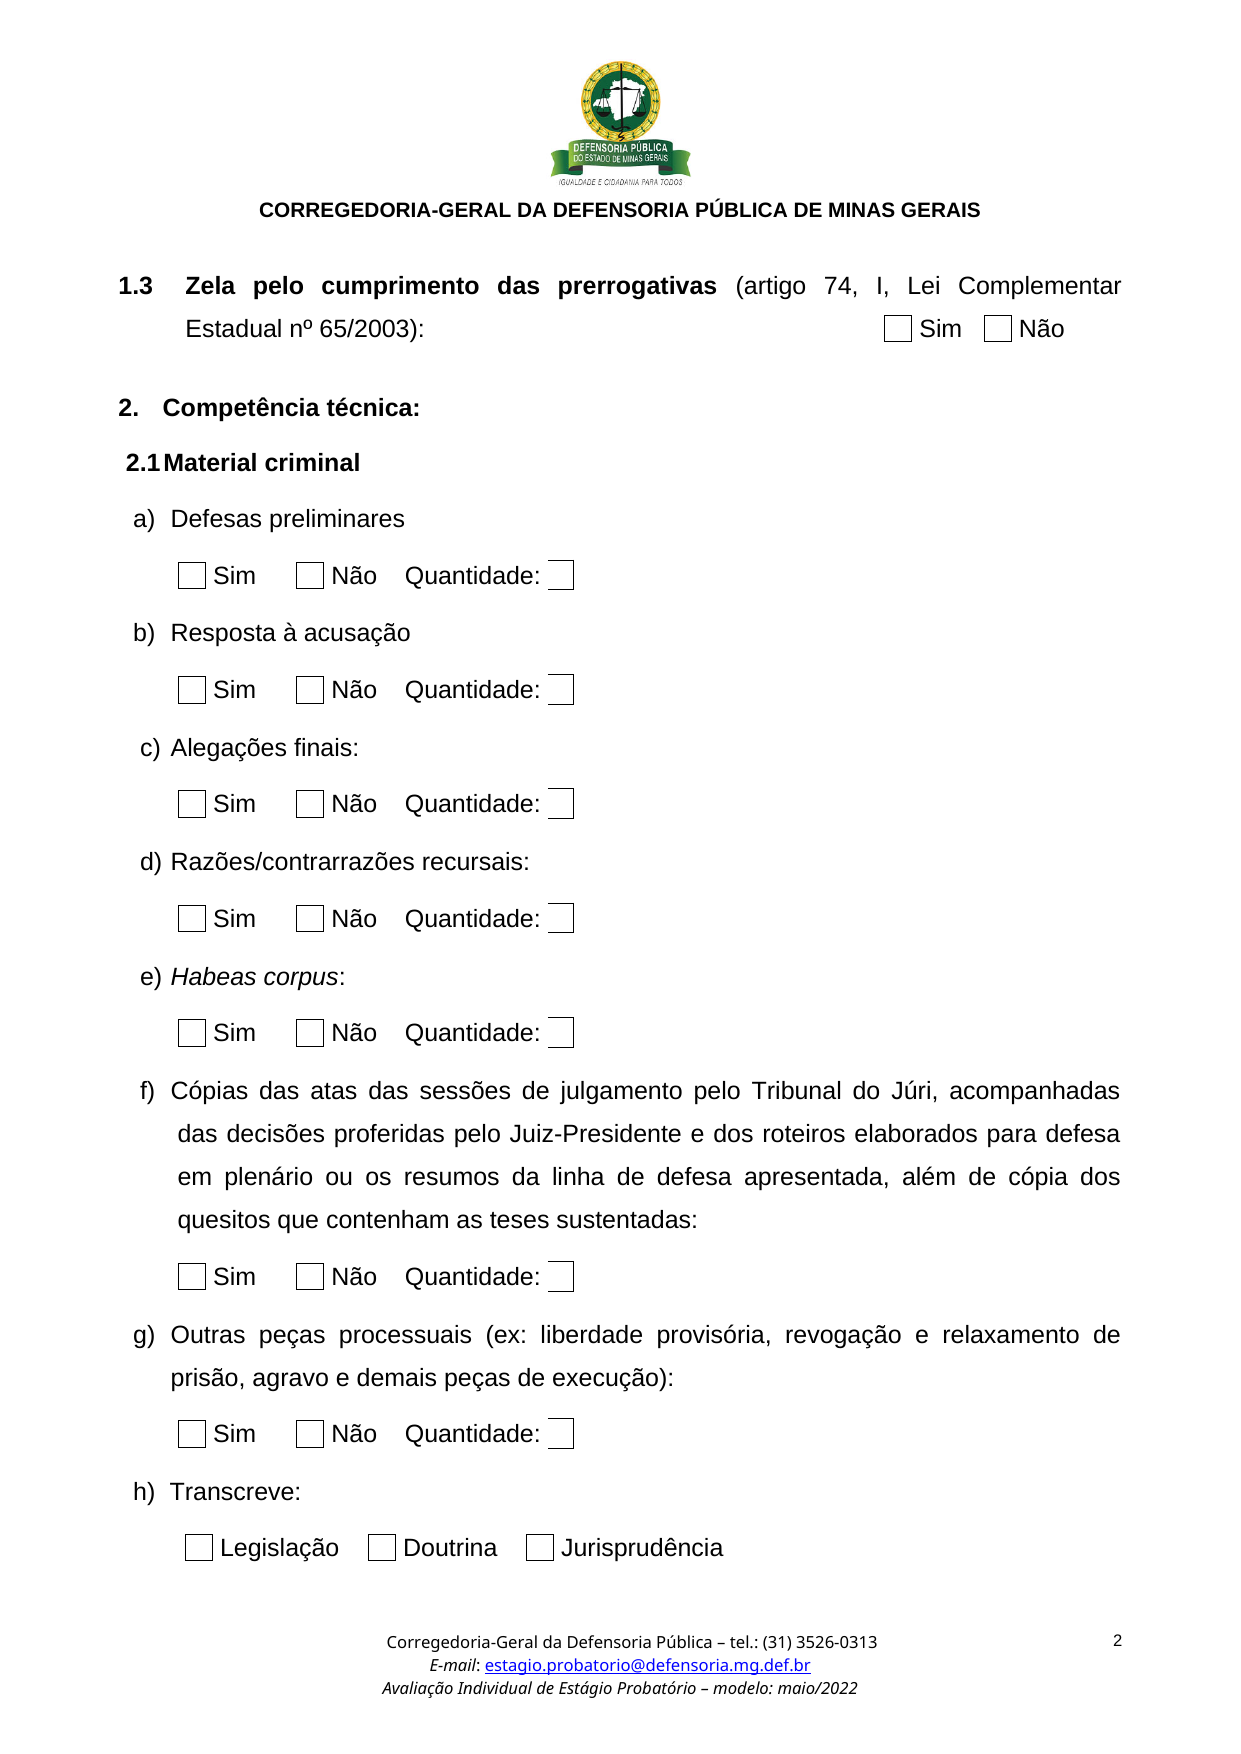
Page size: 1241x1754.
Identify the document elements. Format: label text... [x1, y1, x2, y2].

subtitle [574, 674, 1122, 705]
subtitle Sim Não Quantidade: [177, 1418, 573, 1449]
subtitle Sim Não Quantidade: [177, 559, 573, 590]
text Legislação Doutrina Jurisprudência [177, 1533, 1122, 1561]
subtitle Competência técnica: [118, 393, 1122, 421]
subtitle Sim Não Quantidade: [177, 674, 573, 705]
list Cópias das atas das sessões de julgamento pelo Tribunal do Júri, acompanhadas das decisões proferidas pelo Juiz-Presidente e dos roteiros elaborados para defesa em plenário ou os resumos da linha de defesa apresentada, além de cópia dos quesitos que contenham as teses sustentadas: [140, 1076, 1122, 1234]
subtitle [574, 788, 1122, 819]
subtitle Sim Não Quantidade: [177, 1017, 573, 1048]
list Resposta à acusação [133, 618, 1122, 647]
list Transcreve: [133, 1477, 1122, 1506]
subtitle Sim Não Quantidade: [177, 1261, 573, 1292]
list Outras peças processuais (ex: liberdade provisória, revogação e relaxamento de prisão, agravo e demais peças de execução): [133, 1319, 1122, 1391]
subtitle Material criminal [126, 448, 1122, 477]
subtitle [574, 559, 1122, 590]
subtitle [574, 1261, 1122, 1292]
picture [546, 59, 695, 187]
subtitle Sim Não Quantidade: [177, 788, 573, 819]
subtitle Defesas preliminares [133, 504, 1122, 533]
subtitle [574, 1418, 1122, 1449]
subtitle [574, 1017, 1122, 1048]
list Razões/contrarrazões recursais: [140, 847, 1122, 876]
list Habeas corpus: [140, 961, 1122, 990]
subtitle Alegações finais: [140, 733, 1122, 761]
subtitle Zela pelo cumprimento das prerrogativas (artigo 74, I, Lei Complementar Estadual nº 65/2003): Sim Não [118, 271, 1122, 343]
subtitle [574, 903, 1122, 933]
subtitle Sim Não Quantidade: [177, 903, 573, 933]
